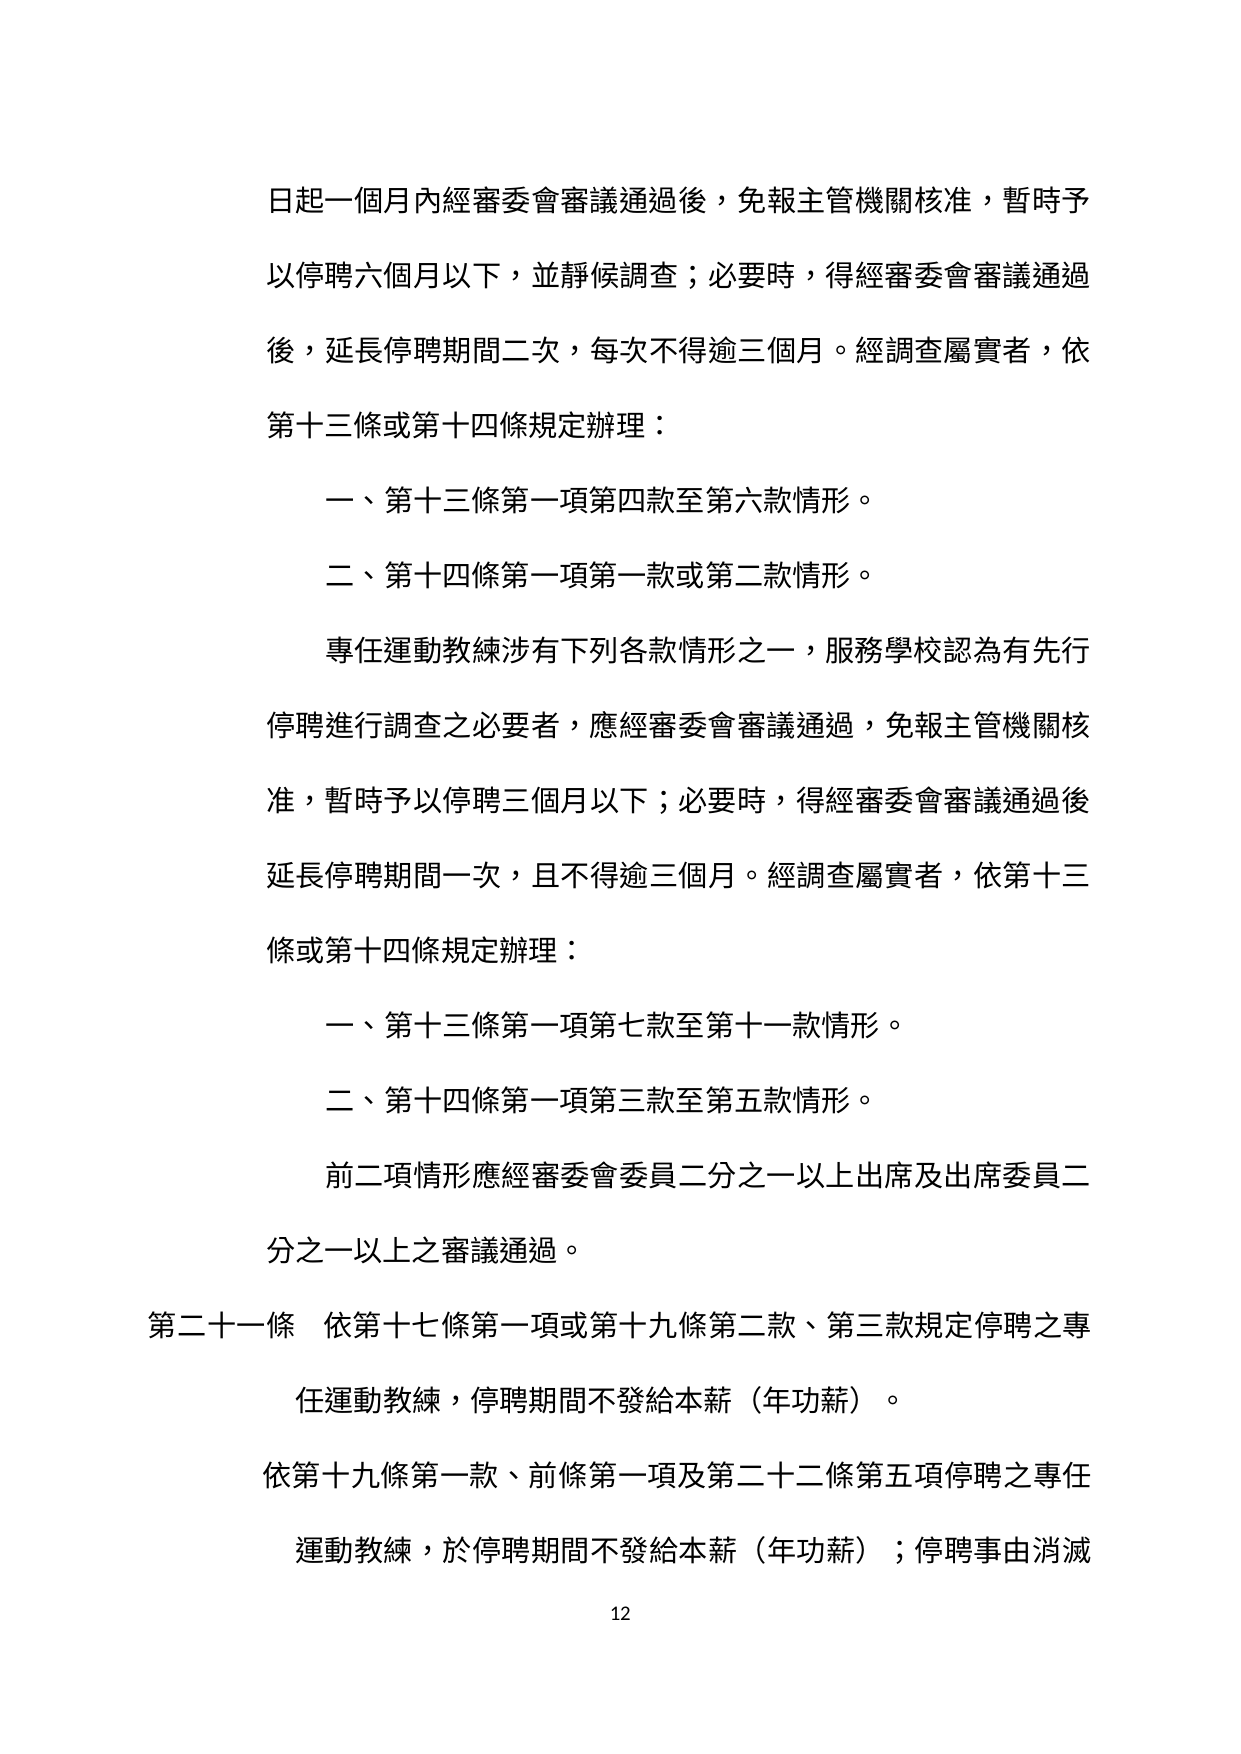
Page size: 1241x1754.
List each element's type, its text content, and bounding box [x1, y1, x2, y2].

text 專任運動教練涉有下列各款情形之一，服務學校認為有先行停聘進行調查之必要者，應經審委會審議通過，免報主管機關核准，暫時予以停聘三個月以下；必要時，得經審委會審議通過後，延長停聘期間一次，且不得逾三個月。經調查屬實者，依第十三條或第十四條規定辦理： [266, 611, 1092, 986]
list 第十三條第一項第七款至第十一款情形。 [325, 986, 1092, 1061]
text 前二項情形應經審委會委員二分之一以上出席及出席委員二分之一以上之審議通過。 [266, 1136, 1092, 1286]
text 第二十一條 依第十七條第一項或第十九條第二款、第三款規定停聘之專任運動教練，停聘期間不發給本薪（年功薪）。 [148, 1286, 1092, 1436]
list 第十四條第一項第三款至第五款情形。 [325, 1061, 1092, 1136]
text 依第十九條第一款、前條第一項及第二十二條第五項停聘之專任運動教練，於停聘期間不發給本薪（年功薪）；停聘事由消滅 [148, 1436, 1092, 1586]
text 日起一個月內經審委會審議通過後，免報主管機關核准，暫時予以停聘六個月以下，並靜候調查；必要時，得經審委會審議通過後，延長停聘期間二次，每次不得逾三個月。經調查屬實者，依第十三條或第十四條規定辦理： [148, 161, 1092, 461]
list 第十四條第一項第一款或第二款情形。 [325, 536, 1092, 611]
list 第十三條第一項第四款至第六款情形。 [325, 461, 1092, 536]
